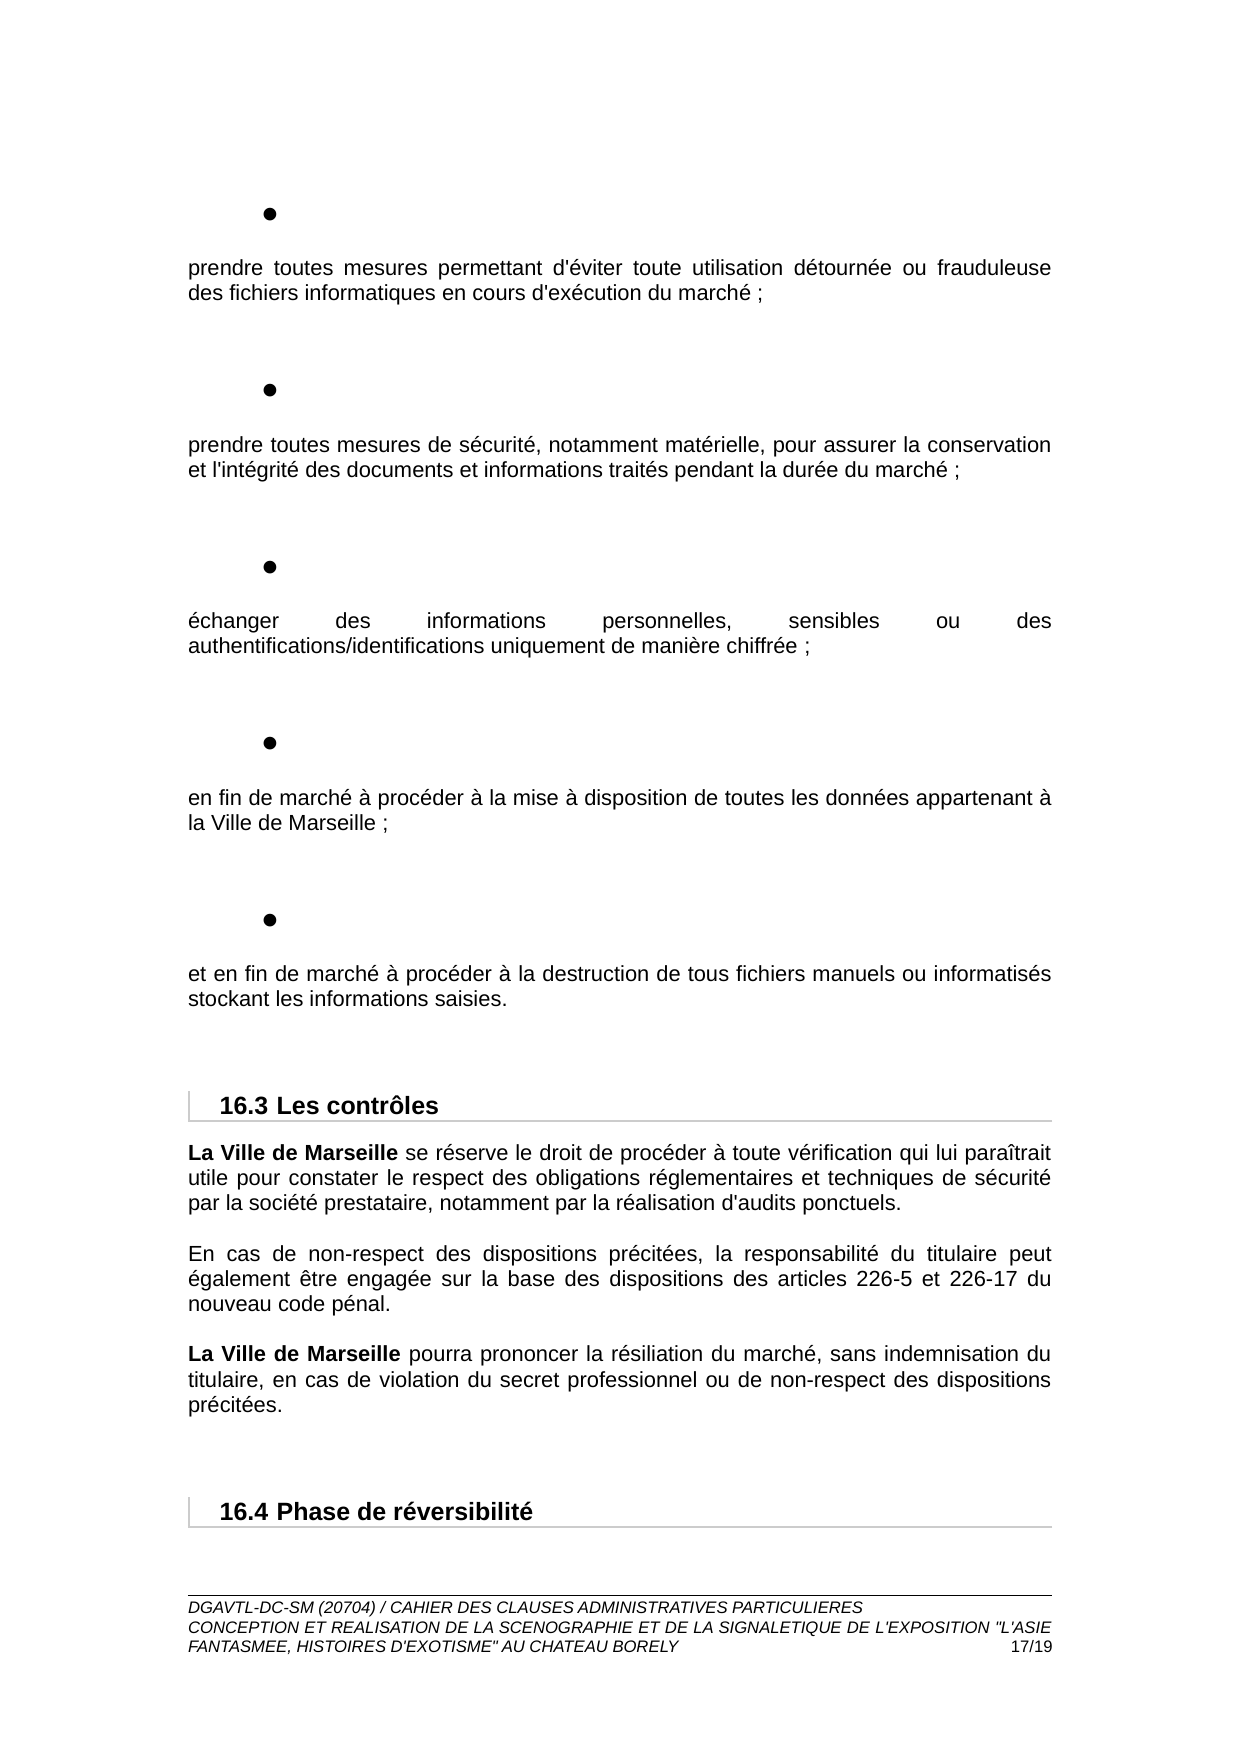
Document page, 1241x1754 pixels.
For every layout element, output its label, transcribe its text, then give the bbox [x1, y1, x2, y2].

list en fin de marché à procéder à la mise à disposition de toutes les données appartenant à la Ville de Marseille ; [188, 734, 1052, 835]
list prendre toutes mesures de sécurité, notamment matérielle, pour assurer la conservation et l'intégrité des documents et informations traités pendant la durée du marché ; [188, 381, 1052, 482]
subtitle Les contrôles [190, 1091, 1052, 1120]
list prendre toutes mesures permettant d'éviter toute utilisation détournée ou frauduleuse des fichiers informatiques en cours d'exécution du marché ; [188, 204, 1052, 305]
text En cas de non-respect des dispositions précitées, la responsabilité du titulaire peut également être engagée sur la base des dispositions des articles 226-5 et 226-17 du nouveau code pénal. [188, 1241, 1052, 1316]
text La Ville de Marseille se réserve le droit de procéder à toute vérification qui lui paraîtrait utile pour constater le respect des obligations réglementaires et techniques de sécurité par la société prestataire, notamment par la réalisation d'audits ponctuels. [188, 1140, 1052, 1215]
text La Ville de Marseille pourra prononcer la résiliation du marché, sans indemnisation du titulaire, en cas de violation du secret professionnel ou de non-respect des dispositions précitées. [188, 1341, 1052, 1417]
list et en fin de marché à procéder à la destruction de tous fichiers manuels ou informatisés stockant les informations saisies. [188, 910, 1052, 1011]
subtitle Phase de réversibilité [190, 1497, 1052, 1526]
list échanger des informations personnelles, sensibles ou des authentifications/identifications uniquement de manière chiffrée ; [188, 557, 1052, 658]
